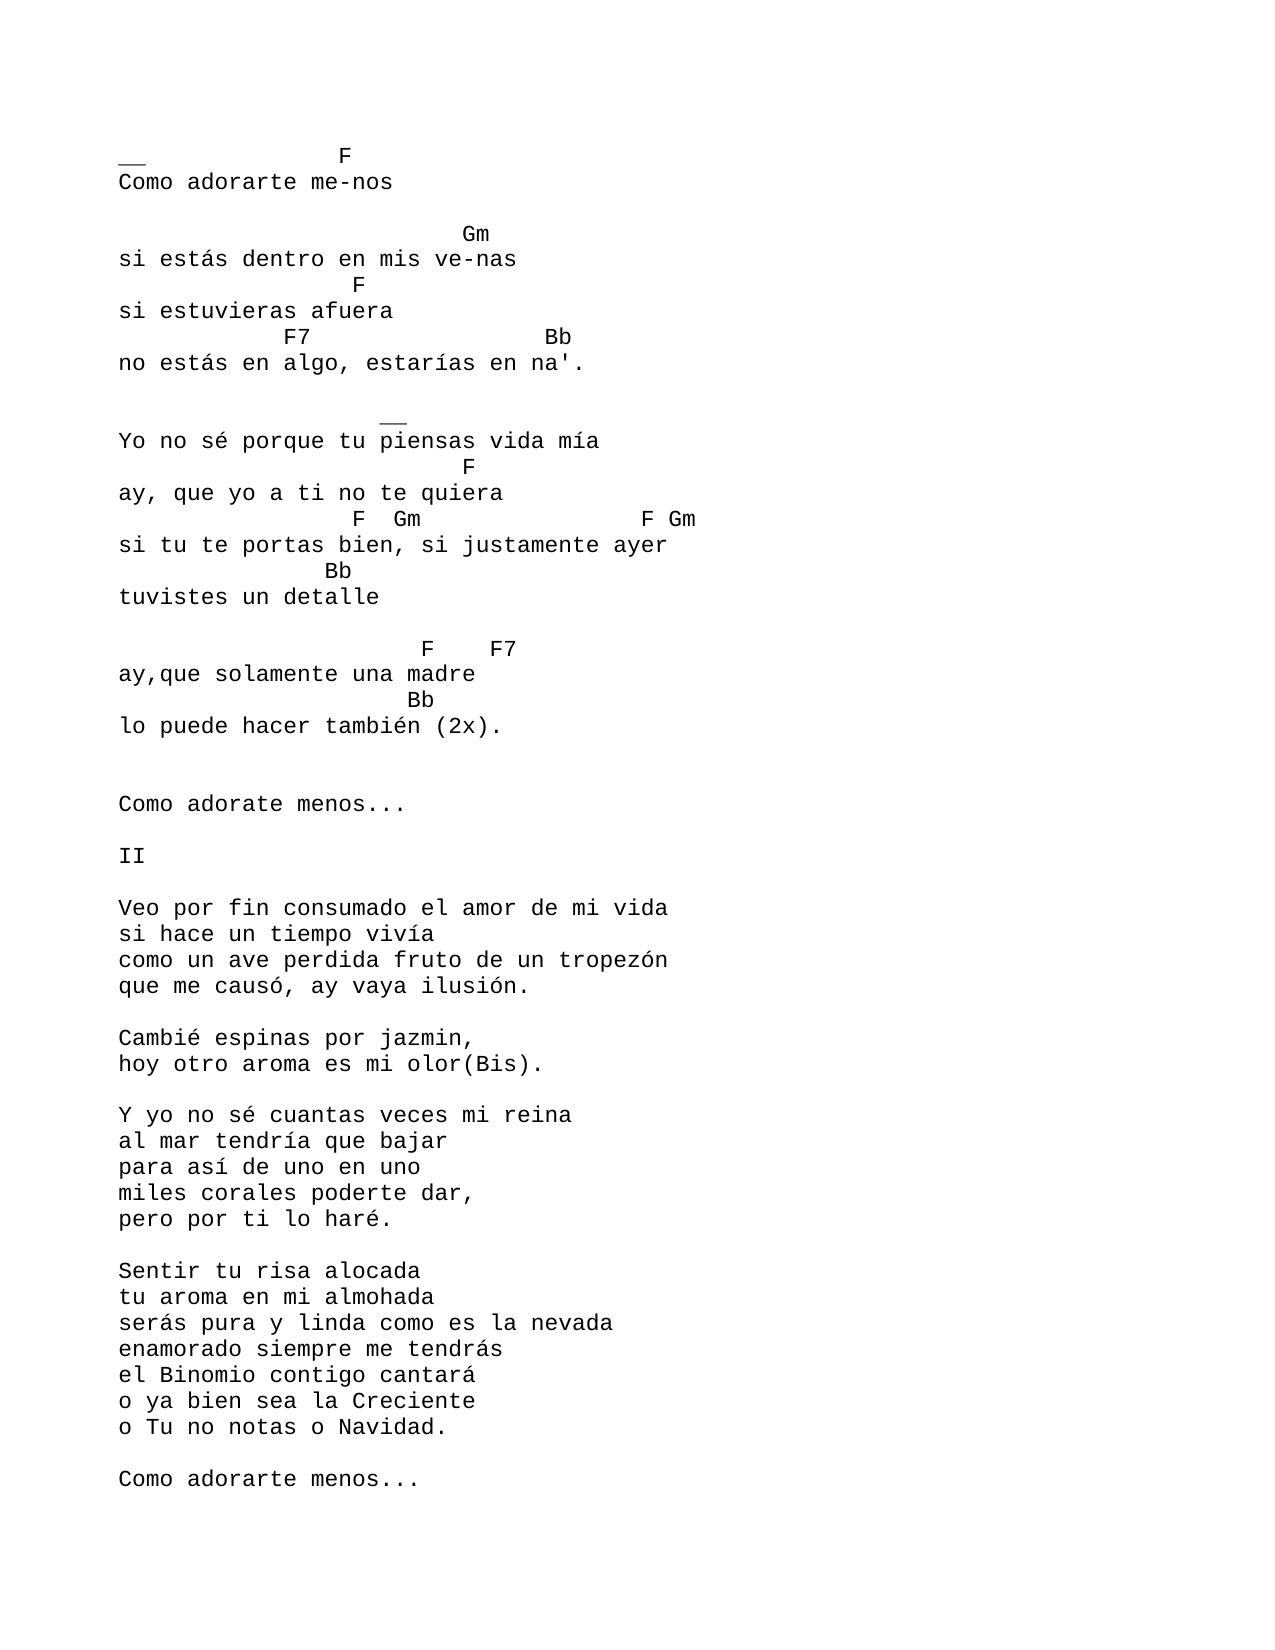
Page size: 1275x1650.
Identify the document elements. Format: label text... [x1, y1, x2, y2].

text __ F [118, 144, 1157, 170]
text si estuvieras afuera [118, 300, 1157, 326]
text que me causó, ay vaya ilusión. [118, 974, 1157, 1000]
text Como adorarte menos... [118, 1467, 1157, 1493]
text F [118, 274, 1157, 300]
text el Binomio contigo cantará [118, 1363, 1157, 1389]
text ay,que solamente una madre [118, 663, 1157, 689]
text Bb [118, 559, 1157, 585]
text F [118, 455, 1157, 481]
text si hace un tiempo vivía [118, 922, 1157, 948]
text F F7 [118, 637, 1157, 663]
text Gm [118, 222, 1157, 248]
text Yo no sé porque tu piensas vida mía [118, 429, 1157, 455]
text ay, que yo a ti no te quiera [118, 481, 1157, 507]
text __ [118, 403, 1157, 429]
text Veo por fin consumado el amor de mi vida [118, 896, 1157, 922]
text si tu te portas bien, si justamente ayer [118, 533, 1157, 559]
text para así de uno en uno [118, 1156, 1157, 1182]
text tu aroma en mi almohada [118, 1285, 1157, 1311]
text o ya bien sea la Creciente [118, 1389, 1157, 1415]
text lo puede hacer también (2x). [118, 715, 1157, 741]
text Como adorarte me-nos [118, 170, 1157, 196]
text hoy otro aroma es mi olor(Bis). [118, 1052, 1157, 1078]
text serás pura y linda como es la nevada [118, 1311, 1157, 1337]
text miles corales poderte dar, [118, 1182, 1157, 1207]
text o Tu no notas o Navidad. [118, 1415, 1157, 1441]
text F7 Bb [118, 326, 1157, 352]
text Bb [118, 689, 1157, 715]
text pero por ti lo haré. [118, 1207, 1157, 1233]
text no estás en algo, estarías en na'. [118, 352, 1157, 377]
text al mar tendría que bajar [118, 1130, 1157, 1156]
text Como adorate menos... [118, 792, 1157, 818]
text como un ave perdida fruto de un tropezón [118, 948, 1157, 974]
text tuvistes un detalle [118, 585, 1157, 611]
text Sentir tu risa alocada [118, 1259, 1157, 1285]
text Cambié espinas por jazmin, [118, 1026, 1157, 1052]
text II [118, 844, 1157, 870]
text Y yo no sé cuantas veces mi reina [118, 1104, 1157, 1130]
text F Gm F Gm [118, 507, 1157, 533]
text enamorado siempre me tendrás [118, 1337, 1157, 1363]
text si estás dentro en mis ve-nas [118, 248, 1157, 274]
